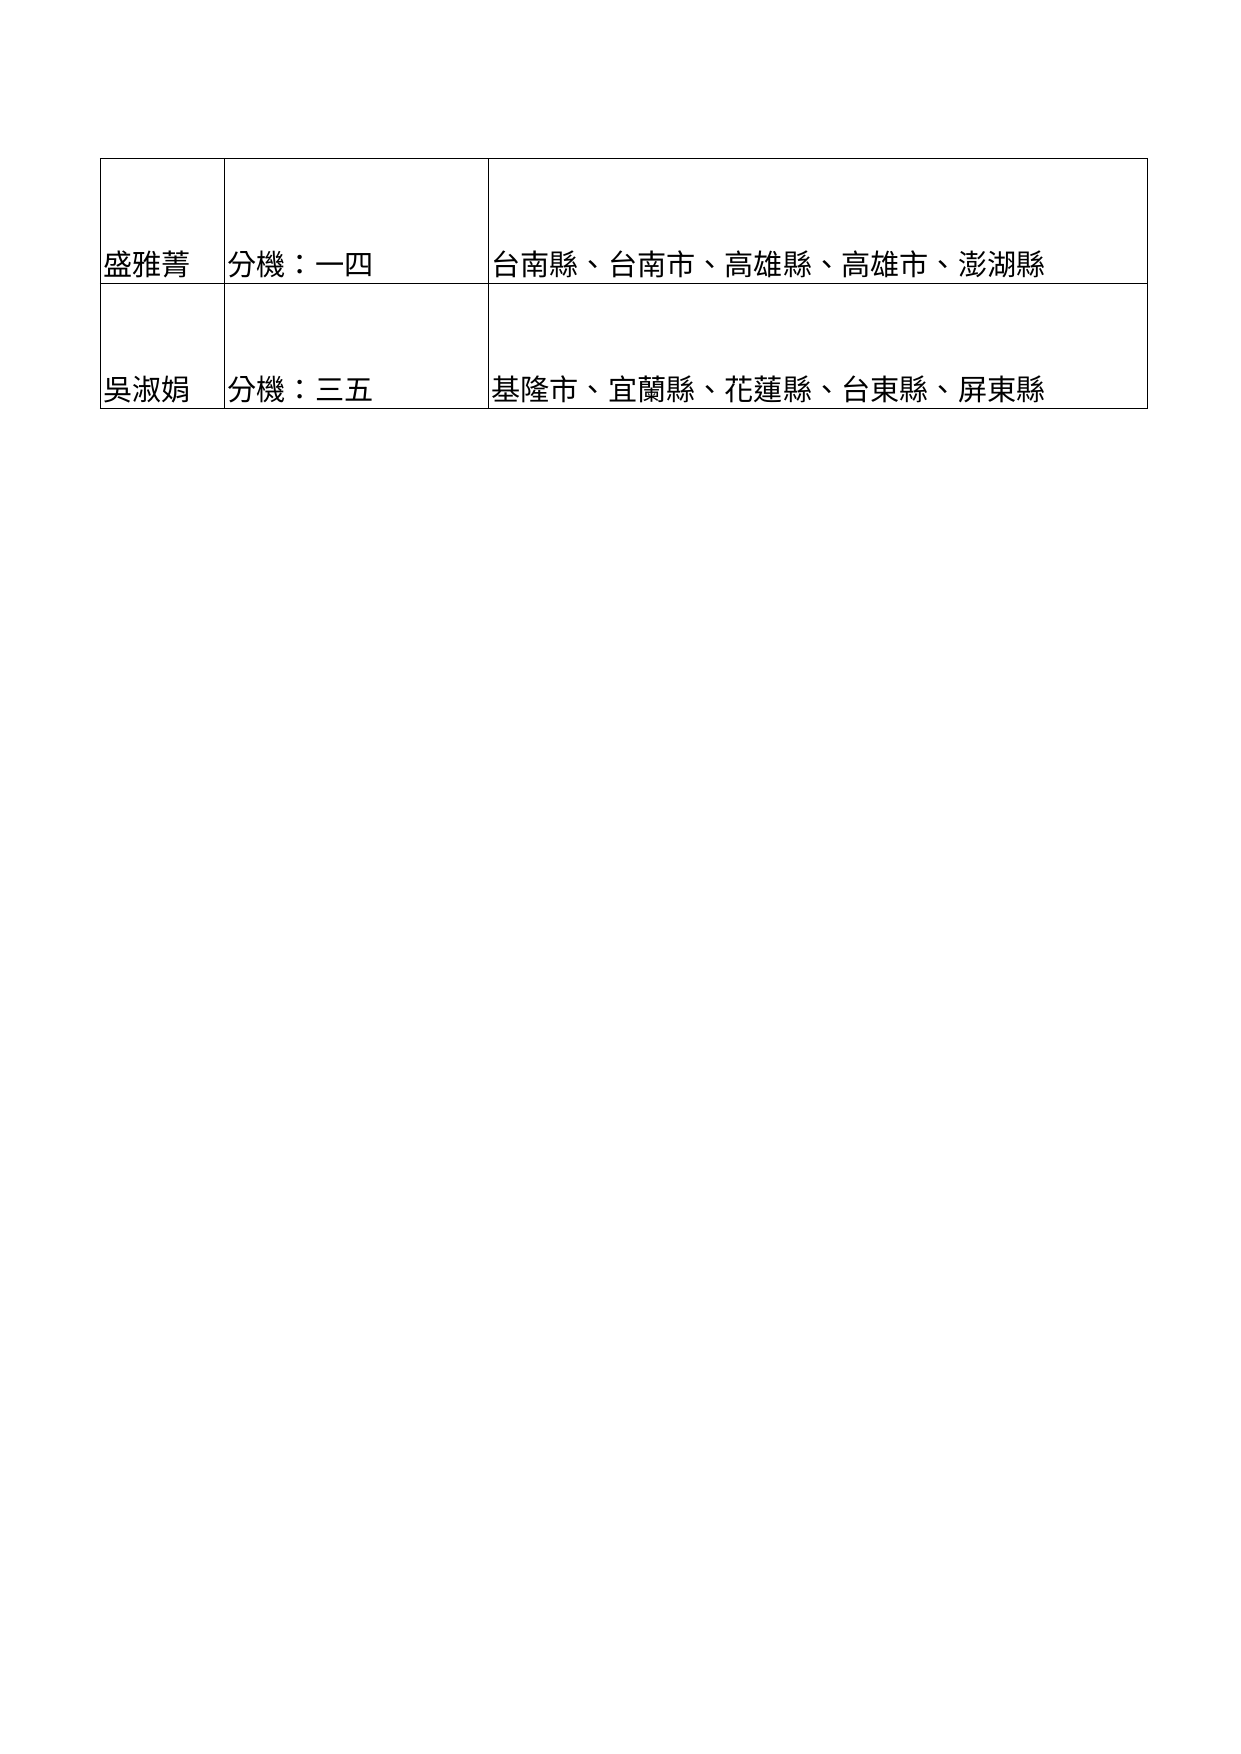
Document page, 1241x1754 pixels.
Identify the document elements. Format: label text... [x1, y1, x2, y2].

table_cell 分機：一四 [225, 159, 488, 283]
table_cell 台南縣、台南市、高雄縣、高雄市、澎湖縣 [489, 159, 1147, 283]
table_cell 分機：三五 [225, 284, 488, 408]
table_cell 吳淑娟 [101, 284, 224, 408]
table_cell 盛雅菁 [101, 159, 224, 283]
table_cell 基隆市、宜蘭縣、花蓮縣、台東縣、屏東縣 [489, 284, 1147, 408]
